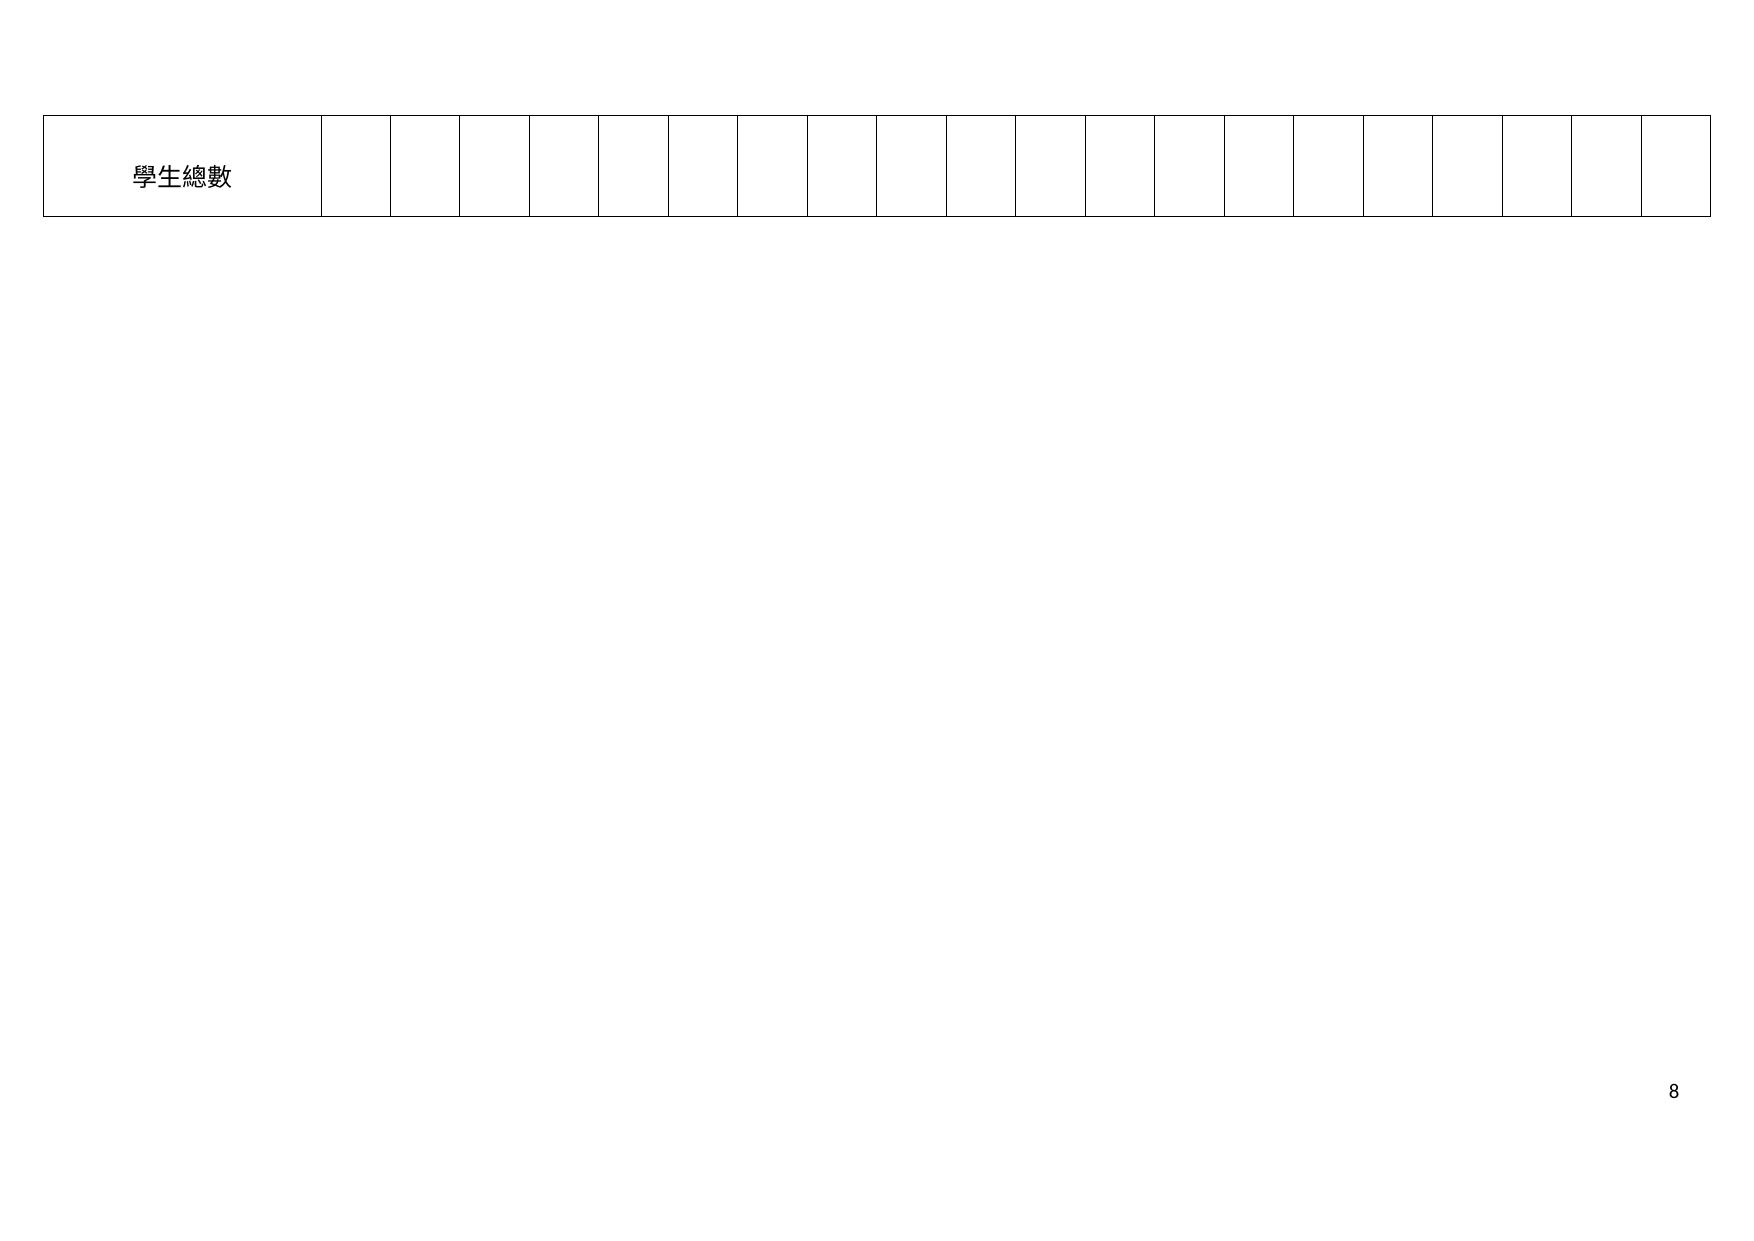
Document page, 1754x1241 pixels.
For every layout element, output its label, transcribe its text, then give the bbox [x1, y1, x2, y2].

table_cell [391, 116, 459, 216]
table_cell [947, 116, 1015, 216]
table_cell [877, 116, 946, 216]
table_cell [1572, 116, 1641, 216]
table_cell [1086, 116, 1154, 216]
table_cell [1503, 116, 1571, 216]
table_cell [1294, 116, 1363, 216]
table_cell [738, 116, 807, 216]
table_cell [460, 116, 529, 216]
table_cell [808, 116, 876, 216]
table_cell [530, 116, 598, 216]
table_cell [1642, 116, 1710, 216]
table_cell [1225, 116, 1293, 216]
table_cell [1433, 116, 1502, 216]
table_cell [599, 116, 668, 216]
table_cell [1016, 116, 1085, 216]
table_cell [1155, 116, 1224, 216]
table_cell [322, 116, 390, 216]
table_cell [669, 116, 737, 216]
table_cell [1364, 116, 1432, 216]
table_cell 學生總數 [44, 116, 321, 216]
